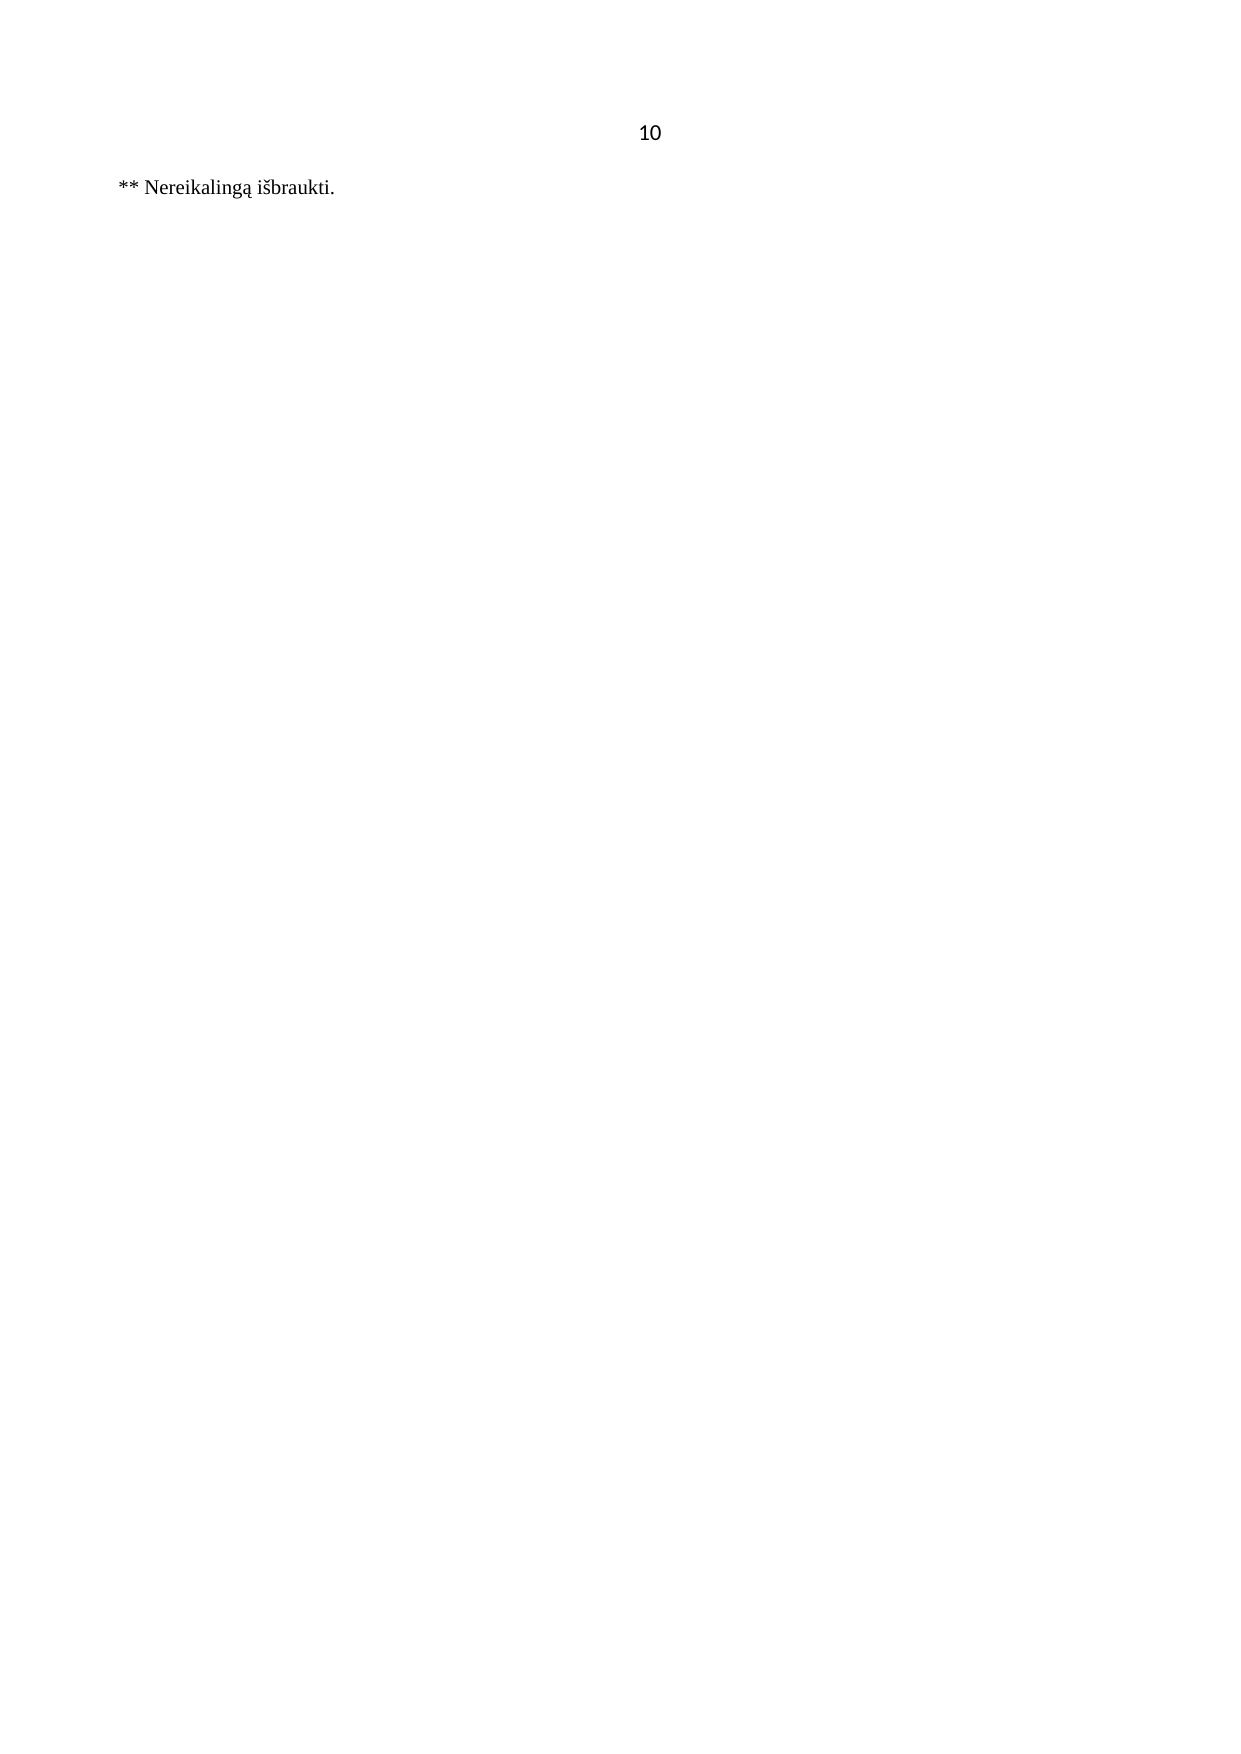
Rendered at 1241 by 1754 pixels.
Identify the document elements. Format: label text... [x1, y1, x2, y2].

text ** Nereikalingą išbraukti. [118, 175, 1181, 199]
